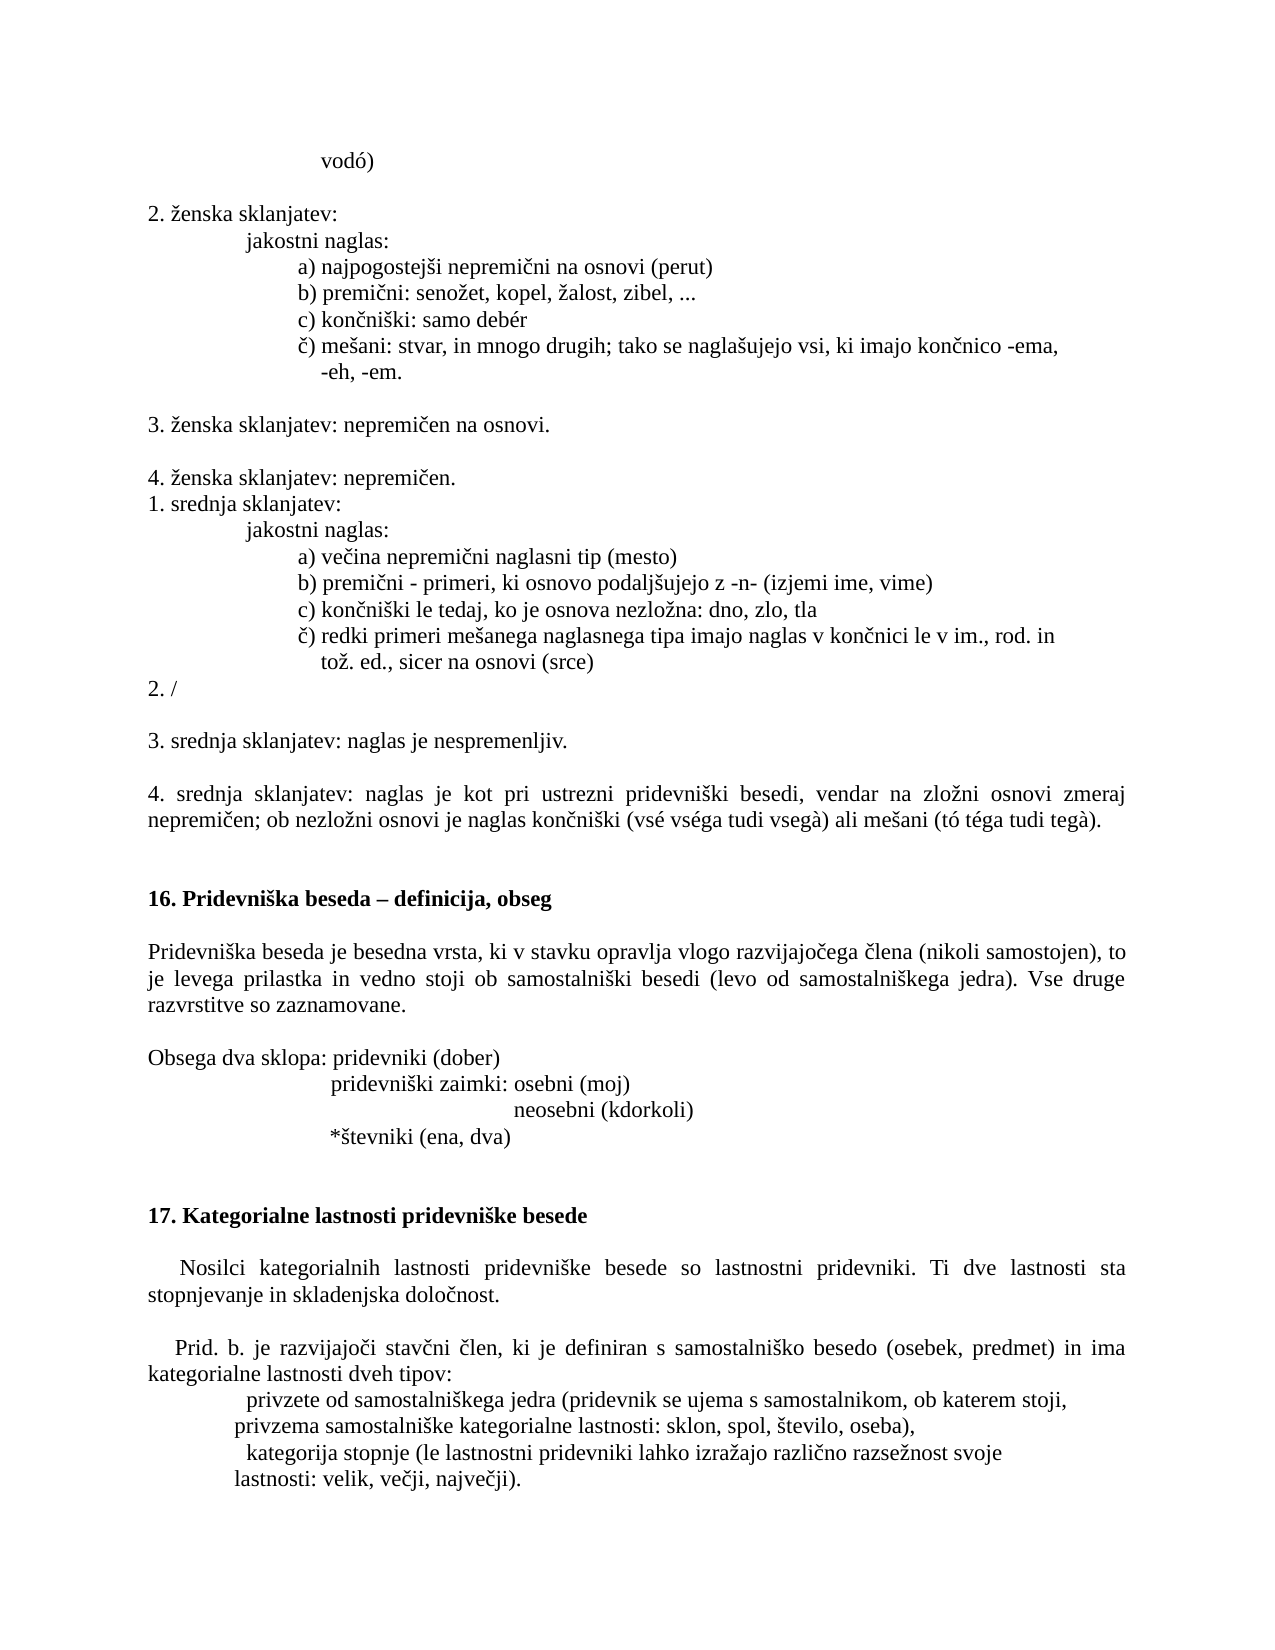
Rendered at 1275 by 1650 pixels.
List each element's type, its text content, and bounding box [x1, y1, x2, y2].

text lastnosti: velik, večji, največji). [148, 1465, 1127, 1492]
text vodó) [223, 148, 1127, 174]
text  Nosilci kategorialnih lastnosti pridevniške besede so lastnostni pridevniki. Ti dve lastnosti sta stopnjevanje in skladenjska določnost. [148, 1254, 1127, 1307]
text 17. Kategorialne lastnosti pridevniške besede [148, 1202, 1127, 1228]
text  privzete od samostalniškega jedra (pridevnik se ujema s samostalnikom, ob katerem stoji, [148, 1386, 1127, 1413]
text b) premični: senožet, kopel, žalost, zibel, ... [223, 279, 1127, 306]
text 16. Pridevniška beseda – definicija, obseg [148, 886, 1127, 912]
text 2. / [148, 675, 1127, 701]
text  kategorija stopnje (le lastnostni pridevniki lahko izražajo različno razsežnost svoje [148, 1439, 1127, 1465]
text 2. ženska sklanjatev: [148, 200, 1127, 227]
text 1. srednja sklanjatev: [148, 490, 1127, 517]
text c) končniški le tedaj, ko je osnova nezložna: dno, zlo, tla [223, 596, 1127, 622]
text  jakostni naglas: [148, 227, 1127, 253]
text a) večina nepremični naglasni tip (mesto) [223, 543, 1127, 569]
text pridevniški zaimki: osebni (moj) [148, 1070, 1127, 1096]
text 3. ženska sklanjatev: nepremičen na osnovi. [148, 411, 1127, 437]
text *števniki (ena, dva) [148, 1123, 1127, 1149]
text -eh, -em. [223, 358, 1127, 385]
text č) mešani: stvar, in mnogo drugih; tako se naglašujejo vsi, ki imajo končnico -ema, [223, 332, 1127, 358]
text a) najpogostejši nepremični na osnovi (perut) [223, 253, 1127, 279]
text  jakostni naglas: [148, 517, 1127, 543]
text Obsega dva sklopa: pridevniki (dober) [148, 1044, 1127, 1070]
text 3. srednja sklanjatev: naglas je nespremenljiv. [148, 727, 1127, 754]
text 4. ženska sklanjatev: nepremičen. [148, 464, 1127, 490]
text 4. srednja sklanjatev: naglas je kot pri ustrezni pridevniški besedi, vendar na zložni osnovi zmeraj nepremičen; ob nezložni osnovi je naglas končniški (vsé vséga tudi vsegà) ali mešani (tó téga tudi tegà). [148, 780, 1127, 833]
text c) končniški: samo debér [223, 306, 1127, 332]
text  Prid. b. je razvijajoči stavčni člen, ki je definiran s samostalniško besedo (osebek, predmet) in ima kategorialne lastnosti dveh tipov: [148, 1333, 1127, 1386]
text č) redki primeri mešanega naglasnega tipa imajo naglas v končnici le v im., rod. in [223, 622, 1127, 648]
text neosebni (kdorkoli) [148, 1096, 1127, 1123]
text Pridevniška beseda je besedna vrsta, ki v stavku opravlja vlogo razvijajočega člena (nikoli samostojen), to je levega prilastka in vedno stoji ob samostalniški besedi (levo od samostalniškega jedra). Vse druge razvrstitve so zaznamovane. [148, 938, 1127, 1017]
text b) premični - primeri, ki osnovo podaljšujejo z -n- (izjemi ime, vime) [223, 569, 1127, 596]
text tož. ed., sicer na osnovi (srce) [223, 648, 1127, 675]
text privzema samostalniške kategorialne lastnosti: sklon, spol, število, oseba), [148, 1413, 1127, 1439]
